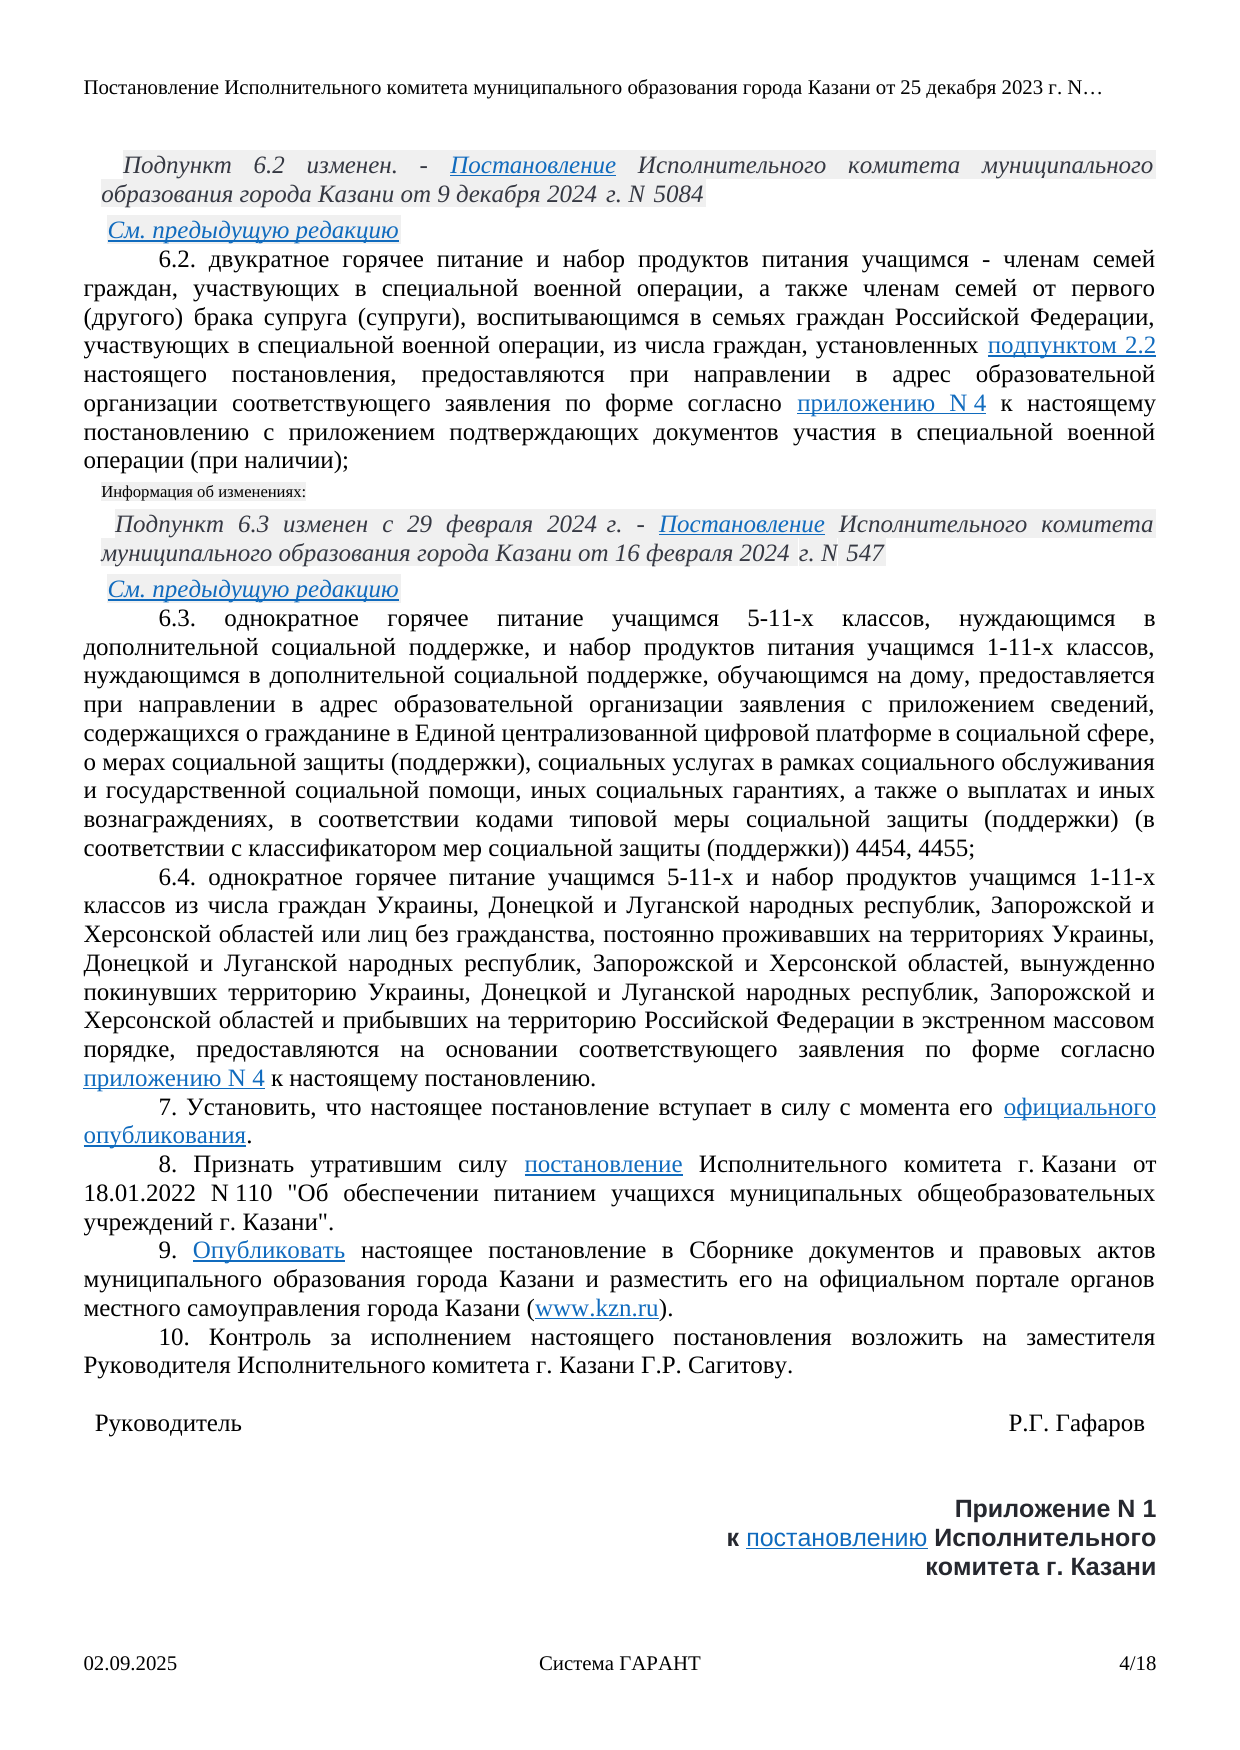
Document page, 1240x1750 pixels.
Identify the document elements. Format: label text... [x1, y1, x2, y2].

text Подпункт 6.2 изменен. - Постановление Исполнительного комитета муниципального образования города Казани от 9 декабря 2024 г. N 5084 [101, 150, 1156, 207]
table_header Р.Г. Гафаров [799, 1408, 1156, 1437]
text Информация об изменениях: [101, 482, 1156, 501]
text 6.3. однократное горячее питание учащимся 5-11-х классов, нуждающимся в дополнительной социальной поддержке, и набор продуктов питания учащимся 1-11-х классов, нуждающимся в дополнительной социальной поддержке, обучающимся на дому, предоставляется при направлении в адрес образовательной организации заявления с приложением сведений, содержащихся о гражданине в Единой централизованной цифровой платформе в социальной сфере, о мерах социальной защиты (поддержки), социальных услугах в рамках социального обслуживания и государственной социальной помощи, иных социальных гарантиях, а также о выплатах и иных вознаграждениях, в соответствии кодами типовой меры социальной защиты (поддержки) (в соответствии с классификатором мер социальной защиты (поддержки)) 4454, 4455; [83, 603, 1156, 862]
text 7. Установить, что настоящее постановление вступает в силу с момента его официального опубликования. [83, 1092, 1156, 1149]
text Приложение N 1 к постановлению Исполнительного комитета г. Казани [83, 1494, 1156, 1580]
text См. предыдущую редакцию [101, 215, 1156, 244]
text 10. Контроль за исполнением настоящего постановления возложить на заместителя Руководителя Исполнительного комитета г. Казани Г.Р. Сагитову. [83, 1322, 1156, 1379]
text 9. Опубликовать настоящее постановление в Сборнике документов и правовых актов муниципального образования города Казани и разместить его на официальном портале органов местного самоуправления города Казани (www.kzn.ru). [83, 1235, 1156, 1322]
text 6.4. однократное горячее питание учащимся 5-11-х и набор продуктов учащимся 1-11-х классов из числа граждан Украины, Донецкой и Луганской народных республик, Запорожской и Херсонской областей или лиц без гражданства, постоянно проживавших на территориях Украины, Донецкой и Луганской народных республик, Запорожской и Херсонской областей, вынужденно покинувших территорию Украины, Донецкой и Луганской народных республик, Запорожской и Херсонской областей и прибывших на территорию Российской Федерации в экстренном массовом порядке, предоставляются на основании соответствующего заявления по форме согласно приложению N 4 к настоящему постановлению. [83, 862, 1156, 1092]
text 6.2. двукратное горячее питание и набор продуктов питания учащимся - членам семей граждан, участвующих в специальной военной операции, а также членам семей от первого (другого) брака супруга (супруги), воспитывающимся в семьях граждан Российской Федерации, участвующих в специальной военной операции, из числа граждан, установленных подпунктом 2.2 настоящего постановления, предоставляются при направлении в адрес образовательной организации соответствующего заявления по форме согласно приложению N 4 к настоящему постановлению с приложением подтверждающих документов участия в специальной военной операции (при наличии); [83, 244, 1156, 474]
text 8. Признать утратившим силу постановление Исполнительного комитета г. Казани от 18.01.2022 N 110 "Об обеспечении питанием учащихся муниципальных общеобразовательных учреждений г. Казани". [83, 1149, 1156, 1235]
text См. предыдущую редакцию [101, 574, 1156, 603]
text Подпункт 6.3 изменен с 29 февраля 2024 г. - Постановление Исполнительного комитета муниципального образования города Казани от 16 февраля 2024 г. N 547 [101, 509, 1156, 566]
table_header Руководитель [83, 1408, 799, 1437]
